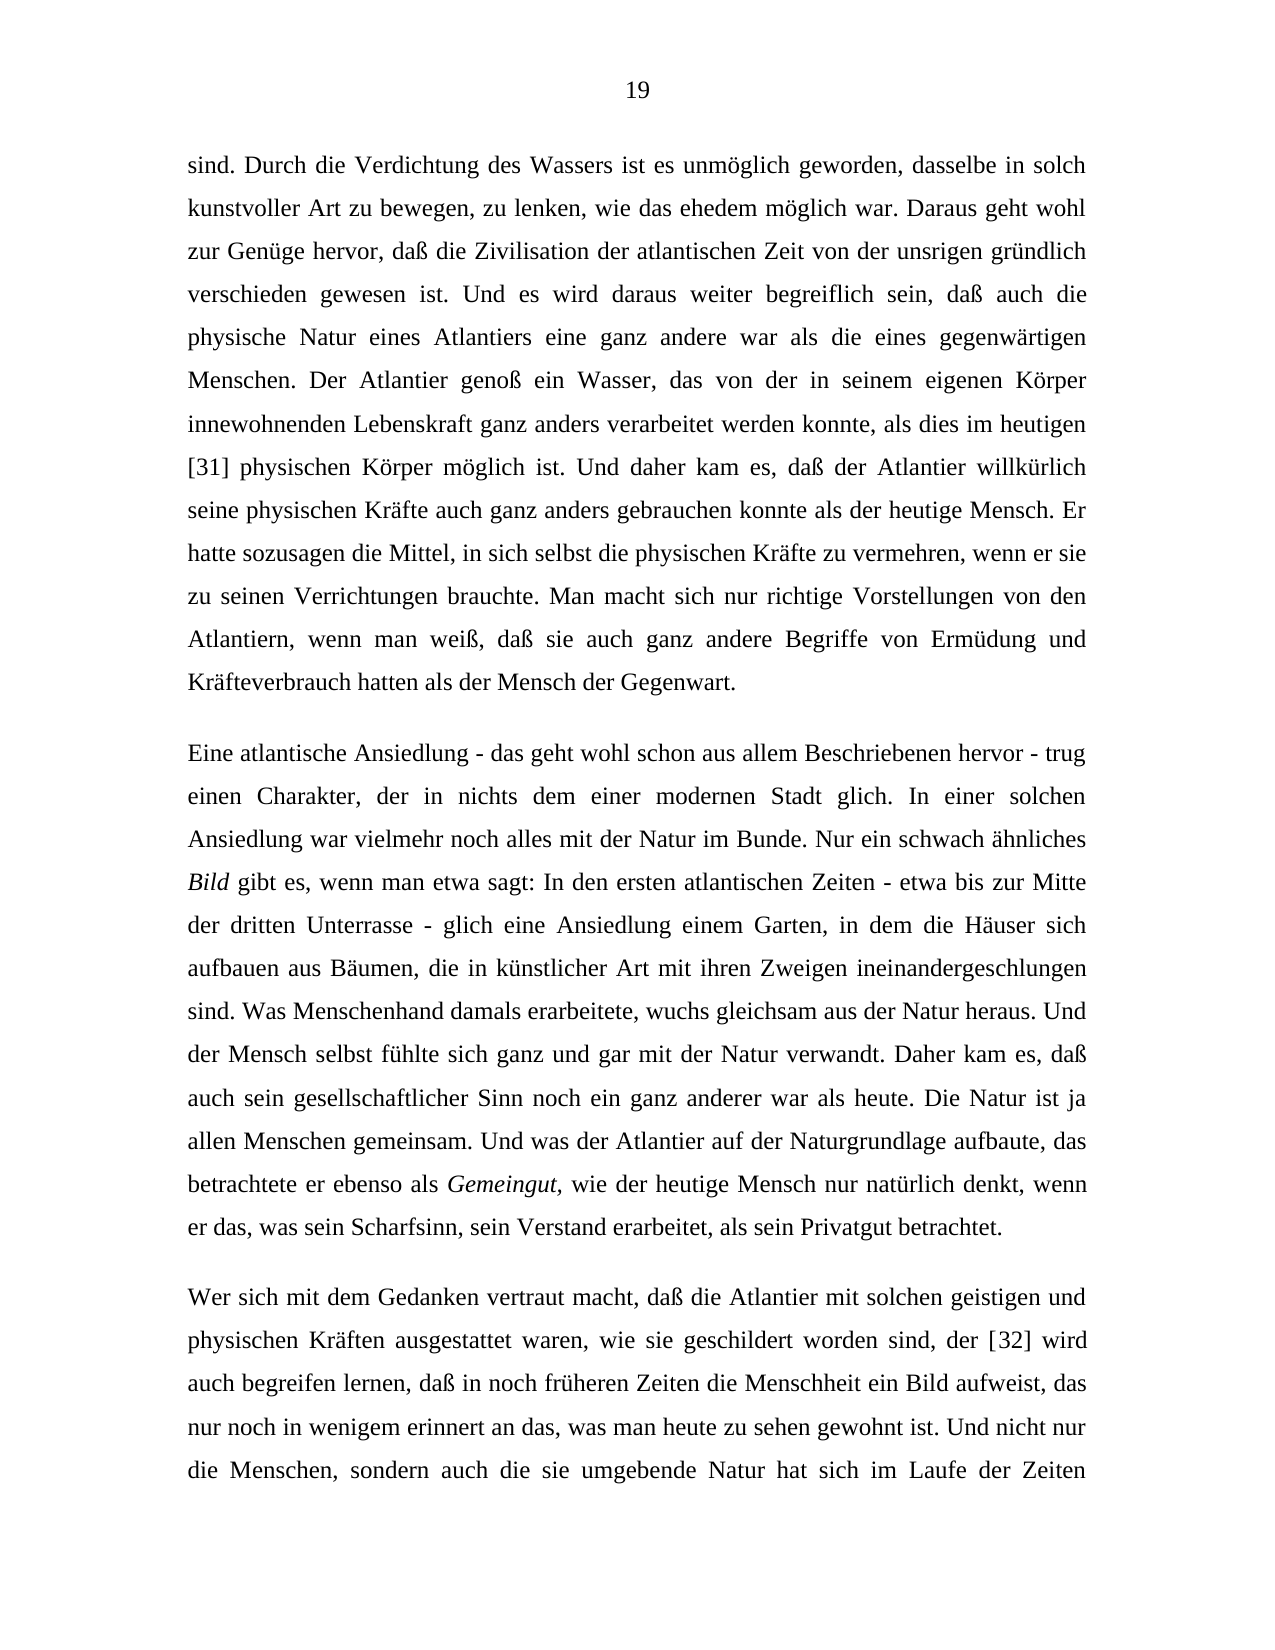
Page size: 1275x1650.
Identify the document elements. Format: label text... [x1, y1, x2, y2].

text Wer sich mit dem Gedanken vertraut macht, daß die Atlantier mit solchen geistigen und physischen Kräften ausgestattet waren, wie sie geschildert worden sind, der [32] wird auch begreifen lernen, daß in noch früheren Zeiten die Menschheit ein Bild aufweist, das nur noch in wenigem erinnert an das, was man heute zu sehen gewohnt ist. Und nicht nur die Menschen, sondern auch die sie umgebende Natur hat sich im Laufe der Zeiten [187, 1282, 1087, 1483]
text Eine atlantische Ansiedlung - das geht wohl schon aus allem Beschriebenen hervor - trug einen Charakter, der in nichts dem einer modernen Stadt glich. In einer solchen Ansiedlung war vielmehr noch alles mit der Natur im Bunde. Nur ein schwach ähnliches Bild gibt es, wenn man etwa sagt: In den ersten atlantischen Zeiten - etwa bis zur Mitte der dritten Unterrasse - glich eine Ansiedlung einem Garten, in dem die Häuser sich aufbauen aus Bäumen, die in künstlicher Art mit ihren Zweigen ineinandergeschlungen sind. Was Menschenhand damals erarbeitete, wuchs gleichsam aus der Natur heraus. Und der Mensch selbst fühlte sich ganz und gar mit der Natur verwandt. Daher kam es, daß auch sein gesellschaftlicher Sinn noch ein ganz anderer war als heute. Die Natur ist ja allen Menschen gemeinsam. Und was der Atlantier auf der Naturgrundlage aufbaute, das betrachtete er ebenso als Gemeingut, wie der heutige Mensch nur natürlich denkt, wenn er das, was sein Scharfsinn, sein Verstand erarbeitet, als sein Privatgut betrachtet. [187, 738, 1087, 1241]
text sind. Durch die Verdichtung des Wassers ist es unmöglich geworden, dasselbe in solch kunstvoller Art zu bewegen, zu lenken, wie das ehedem möglich war. Daraus geht wohl zur Genüge hervor, daß die Zivilisation der atlantischen Zeit von der unsrigen gründlich verschieden gewesen ist. Und es wird daraus weiter begreiflich sein, daß auch die physische Natur eines Atlantiers eine ganz andere war als die eines gegenwärtigen Menschen. Der Atlantier genoß ein Wasser, das von der in seinem eigenen Körper innewohnenden Lebenskraft ganz anders verarbeitet werden konnte, als dies im heutigen [31] physischen Körper möglich ist. Und daher kam es, daß der Atlantier willkürlich seine physischen Kräfte auch ganz anders gebrauchen konnte als der heutige Mensch. Er hatte sozusagen die Mittel, in sich selbst die physischen Kräfte zu vermehren, wenn er sie zu seinen Verrichtungen brauchte. Man macht sich nur richtige Vorstellungen von den Atlantiern, wenn man weiß, daß sie auch ganz andere Begriffe von Ermüdung und Kräfteverbrauch hatten als der Mensch der Gegenwart. [187, 150, 1087, 696]
